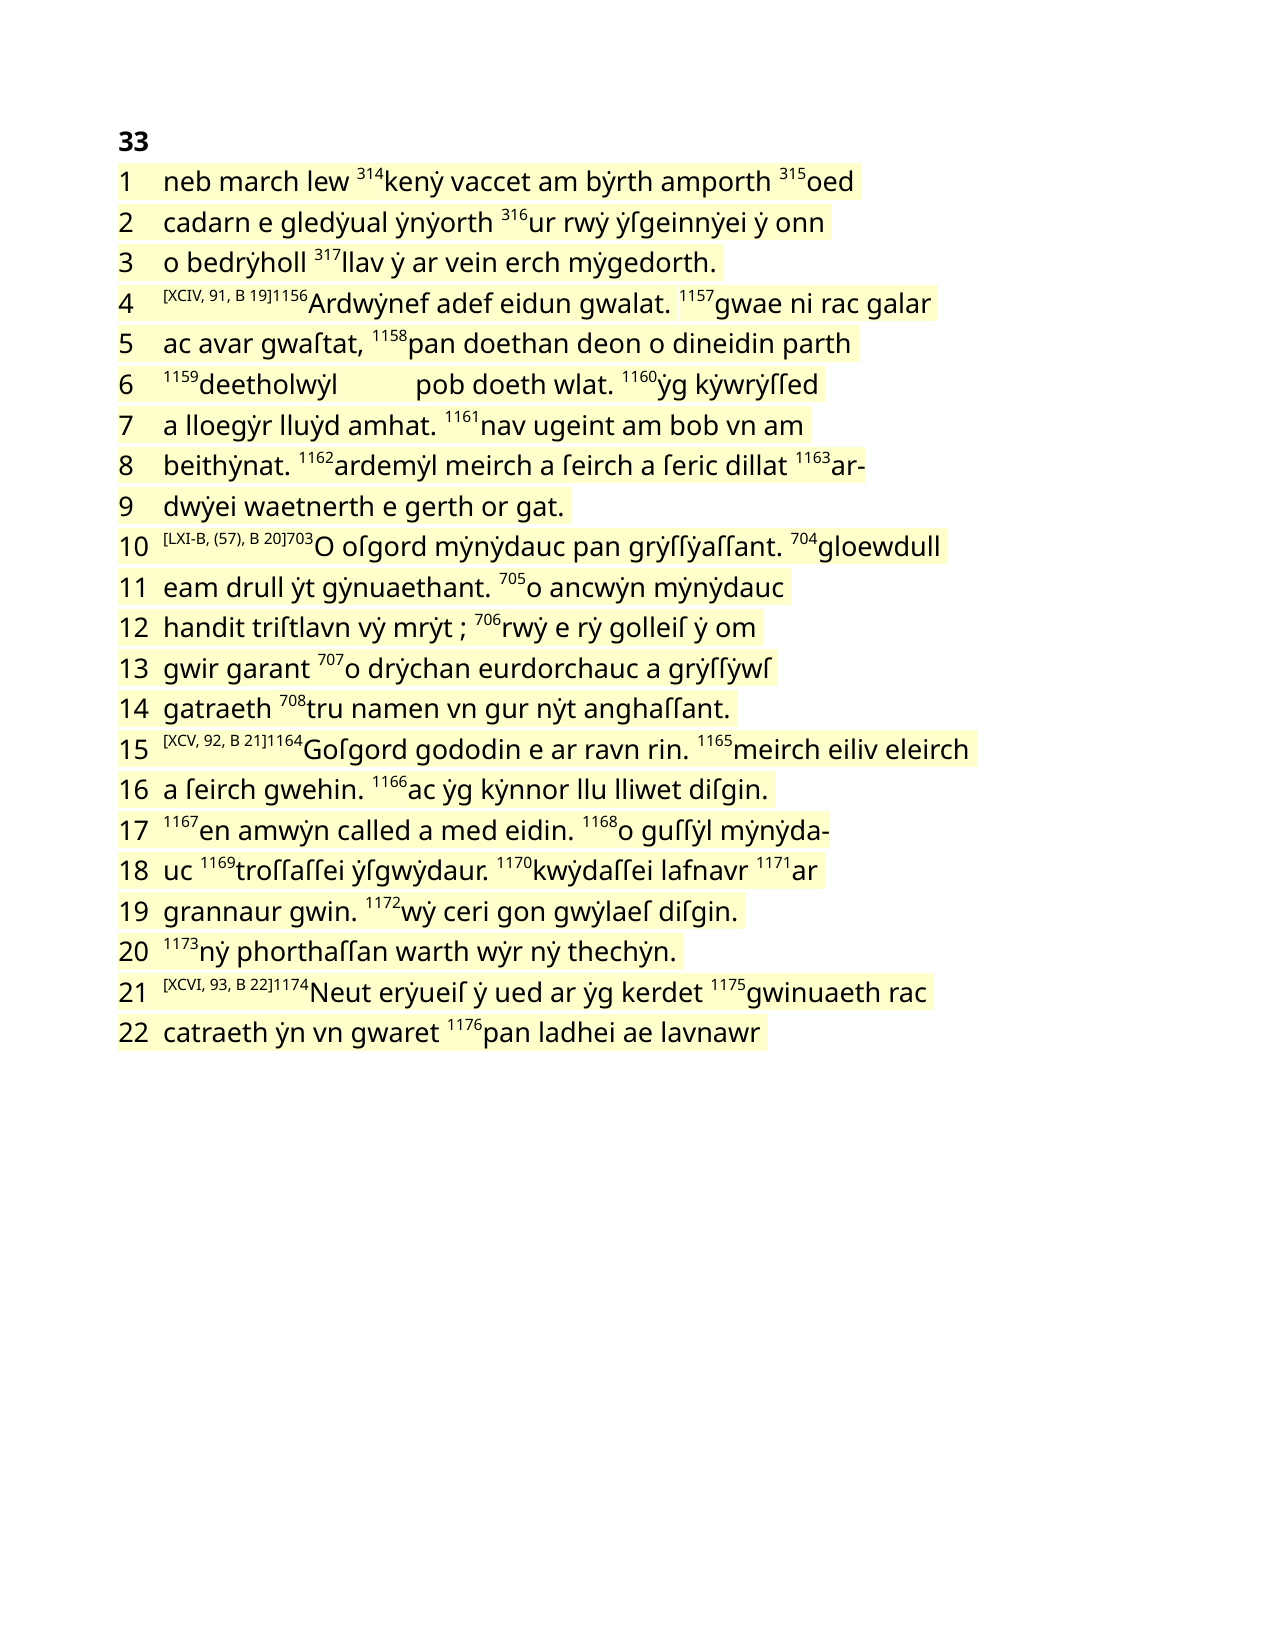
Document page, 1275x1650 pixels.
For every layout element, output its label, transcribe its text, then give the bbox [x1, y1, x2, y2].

text 17 1167en amwẏn called a med eidin. 1168o guſſẏl mẏnẏda- [118, 811, 1157, 847]
text 22 catraeth ẏn vn gwaret 1176pan ladhei ae lavnawr [118, 1014, 1157, 1050]
text 2 cadarn e gledẏual ẏnẏorth 316ur rwẏ ẏſgeinnẏei ẏ onn [118, 204, 1157, 240]
text 10 [LXI-B, (57), B 20]703O oſgord mẏnẏdauc pan grẏſſẏaſſant. 704gloewdull [118, 528, 1157, 564]
text 14 gatraeth 708tru namen vn gur nẏt anghaſſant. [118, 690, 1157, 726]
text 18 uc 1169troſſaſſei ẏſgwẏdaur. 1170kwẏdaſſei lafnavr 1171ar [118, 852, 1157, 888]
text 12 handit triſtlavn vẏ mrẏt ; 706rwẏ e rẏ golleiſ ẏ om [118, 609, 1157, 645]
text 13 gwir garant 707o drẏchan eurdorchauc a grẏſſẏwſ [118, 649, 1157, 685]
text 33 [118, 123, 1157, 159]
text 4 [XCIV, 91, B 19]1156Ardwẏnef adef eidun gwalat. 1157gwae ni rac galar [118, 285, 1157, 321]
text 16 a ſeirch gwehin. 1166ac ẏg kẏnnor llu lliwet diſgin. [118, 771, 1157, 807]
text 5 ac avar gwaſtat, 1158pan doethan deon o dineidin parth [118, 325, 1157, 361]
text 21 [XCVI, 93, B 22]1174Neut erẏueiſ ẏ ued ar ẏg kerdet 1175gwinuaeth rac [118, 973, 1157, 1009]
text 9 dwẏei waetnerth e gerth or gat. [118, 487, 1157, 523]
text 15 [XCV, 92, B 21]1164Goſgord gododin e ar ravn rin. 1165meirch eiliv eleirch [118, 730, 1157, 766]
text 19 grannaur gwin. 1172wẏ ceri gon gwẏlaeſ diſgin. [118, 892, 1157, 928]
text 7 a lloegẏr lluẏd amhat. 1161nav ugeint am bob vn am [118, 406, 1157, 442]
text 11 eam drull ẏt gẏnuaethant. 705o ancwẏn mẏnẏdauc [118, 568, 1157, 604]
text 20 1173nẏ phorthaſſan warth wẏr nẏ thechẏn. [118, 933, 1157, 969]
text 3 o bedrẏholl 317llav ẏ ar vein erch mẏgedorth. [118, 244, 1157, 280]
text 6 1159deetholwẏl pob doeth wlat. 1160ẏg kẏwrẏſſed [118, 366, 1157, 402]
text 1 neb march lew 314kenẏ vaccet am bẏrth amporth 315oed [118, 163, 1157, 199]
text 8 beithẏnat. 1162ardemẏl meirch a ſeirch a ſeric dillat 1163ar- [118, 447, 1157, 483]
